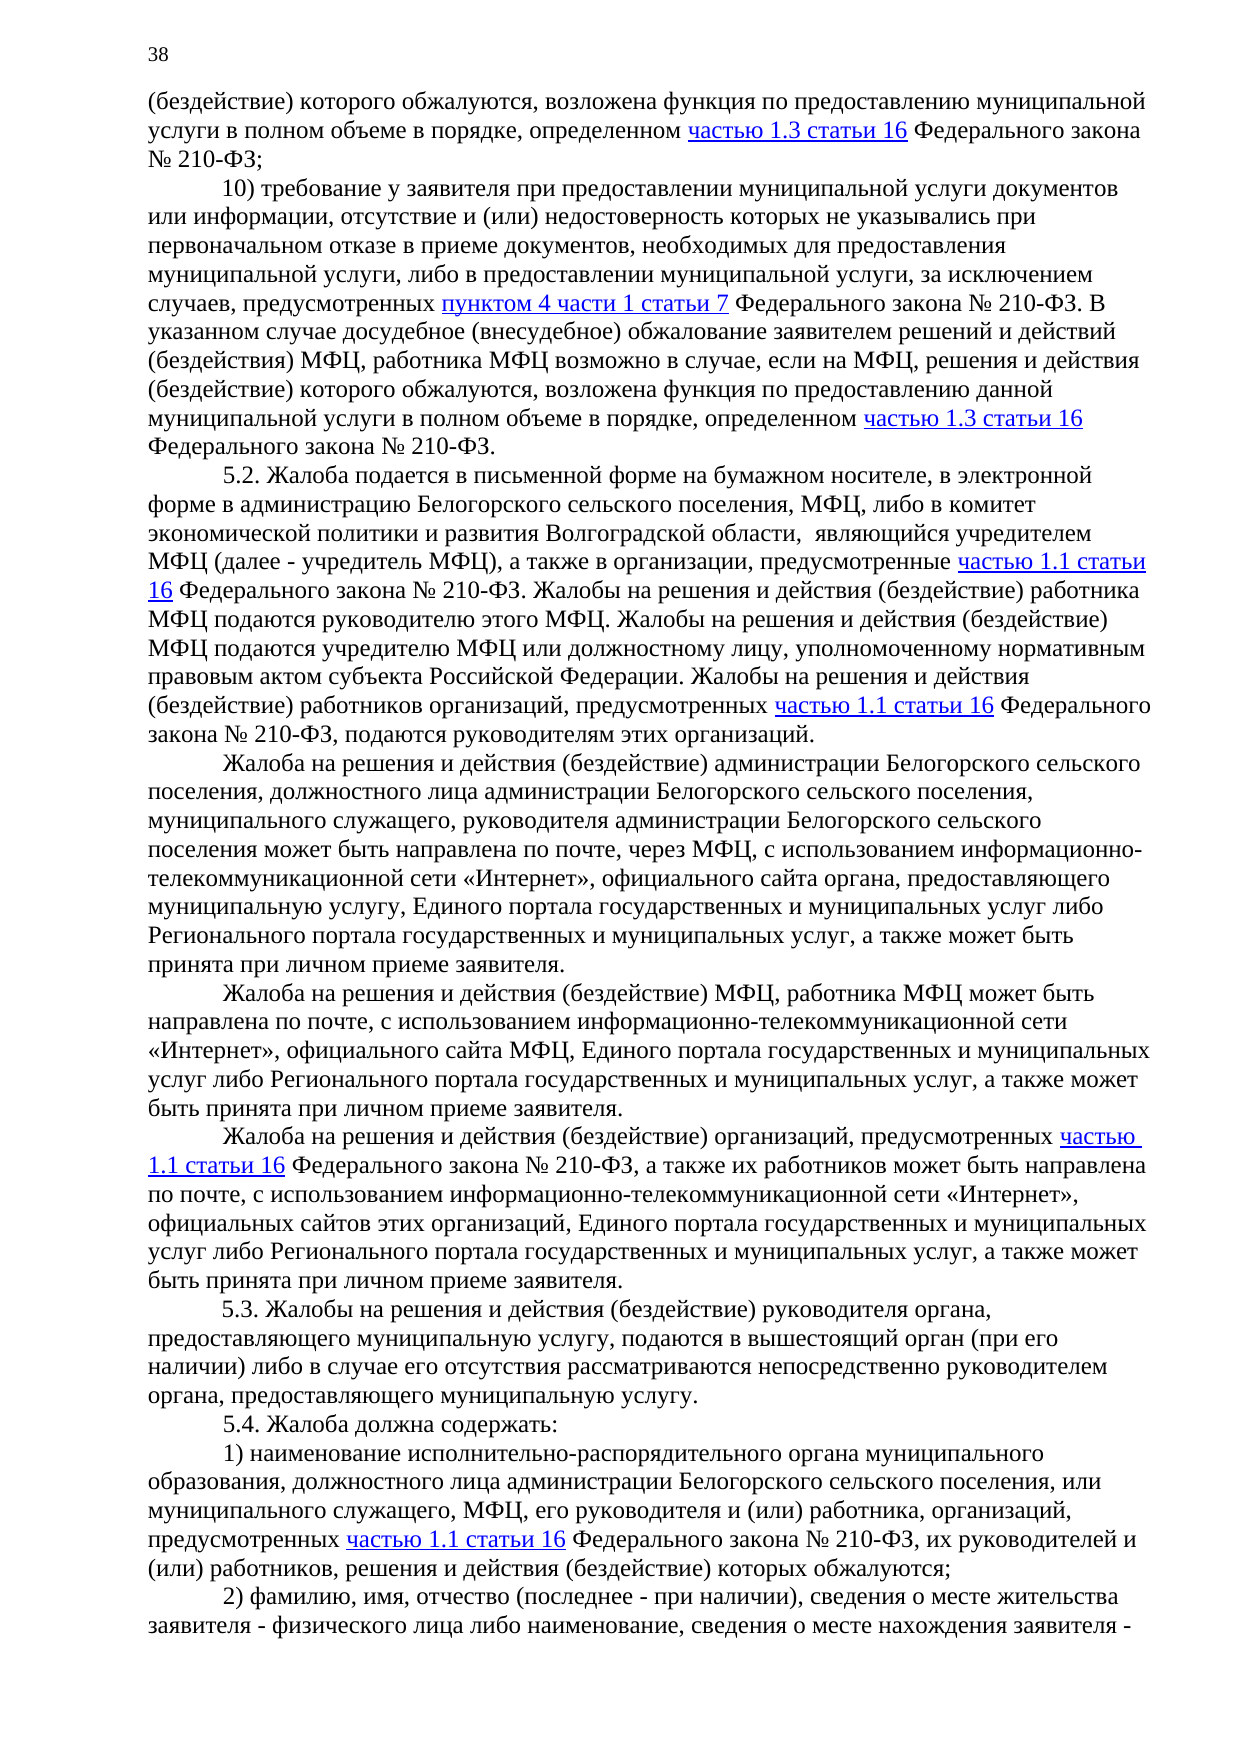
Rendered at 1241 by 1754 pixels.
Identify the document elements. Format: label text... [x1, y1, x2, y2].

text Жалоба на решения и действия (бездействие) МФЦ, работника МФЦ может быть направлена по почте, с использованием информационно-телекоммуникационной сети «Интернет», официального сайта МФЦ, Единого портала государственных и муниципальных услуг либо Регионального портала государственных и муниципальных услуг, а также может быть принята при личном приеме заявителя. [148, 978, 1152, 1121]
text 5.3. Жалобы на решения и действия (бездействие) руководителя органа, предоставляющего муниципальную услугу, подаются в вышестоящий орган (при его наличии) либо в случае его отсутствия рассматриваются непосредственно руководителем органа, предоставляющего муниципальную услугу. [148, 1294, 1153, 1409]
text 2) фамилию, имя, отчество (последнее - при наличии), сведения о месте жительства заявителя - физического лица либо наименование, сведения о месте нахождения заявителя [148, 1581, 1153, 1639]
text 5.2. Жалоба подается в письменной форме на бумажном носителе, в электронной форме в администрацию Белогорского сельского поселения, МФЦ, либо в комитет экономической политики и развития Волгоградской области, являющийся учредителем МФЦ (далее - учредитель МФЦ), а также в организации, предусмотренные частью 1.1 статьи 16 Федерального закона № 210-ФЗ. Жалобы на решения и действия (бездействие) работника МФЦ подаются руководителю этого МФЦ. Жалобы на решения и действия (бездействие) МФЦ подаются учредителю МФЦ или должностному лицу, уполномоченному нормативным правовым актом субъекта Российской Федерации. Жалобы на решения и действия (бездействие) работников организаций, предусмотренных частью 1.1 статьи 16 Федерального закона № 210-ФЗ, подаются руководителям этих организаций. [148, 460, 1152, 748]
text Жалоба на решения и действия (бездействие) организаций, предусмотренных частью 1.1 статьи 16 Федерального закона № 210-ФЗ, а также их работников может быть направлена по почте, с использованием информационно-телекоммуникационной сети «Интернет», официальных сайтов этих организаций, Единого портала государственных и муниципальных услуг либо Регионального портала государственных и муниципальных услуг, а также может быть принята при личном приеме заявителя. [148, 1121, 1152, 1294]
text (бездействие) которого обжалуются, возложена функция по предоставлению муниципальной услуги в полном объеме в порядке, определенном частью 1.3 статьи 16 Федерального закона № 210-ФЗ; [148, 86, 1152, 173]
text 5.4. Жалоба должна содержать: [148, 1409, 1153, 1438]
text Жалоба на решения и действия (бездействие) администрации Белогорского сельского поселения, должностного лица администрации Белогорского сельского поселения, муниципального служащего, руководителя администрации Белогорского сельского поселения может быть направлена по почте, через МФЦ, с использованием информационно-телекоммуникационной сети «Интернет», официального сайта органа, предоставляющего муниципальную услугу, Единого портала государственных и муниципальных услуг либо Регионального портала государственных и муниципальных услуг, а также может быть принята при личном приеме заявителя. [148, 748, 1152, 978]
text 10) требование у заявителя при предоставлении муниципальной услуги документов или информации, отсутствие и (или) недостоверность которых не указывались при первоначальном отказе в приеме документов, необходимых для предоставления муниципальной услуги, либо в предоставлении муниципальной услуги, за исключением случаев, предусмотренных пунктом 4 части 1 статьи 7 Федерального закона № 210-ФЗ. В указанном случае досудебное (внесудебное) обжалование заявителем решений и действий (бездействия) МФЦ, работника МФЦ возможно в случае, если на МФЦ, решения и действия (бездействие) которого обжалуются, возложена функция по предоставлению данной муниципальной услуги в полном объеме в порядке, определенном частью 1.3 статьи 16 Федерального закона № 210-ФЗ. [148, 173, 1152, 460]
text 1) наименование исполнительно-распорядительного органа муниципального образования, должностного лица администрации Белогорского сельского поселения, или муниципального служащего, МФЦ, его руководителя и (или) работника, организаций, предусмотренных частью 1.1 статьи 16 Федерального закона № 210-ФЗ, их руководителей и (или) работников, решения и действия (бездействие) которых обжалуются; [148, 1438, 1152, 1581]
